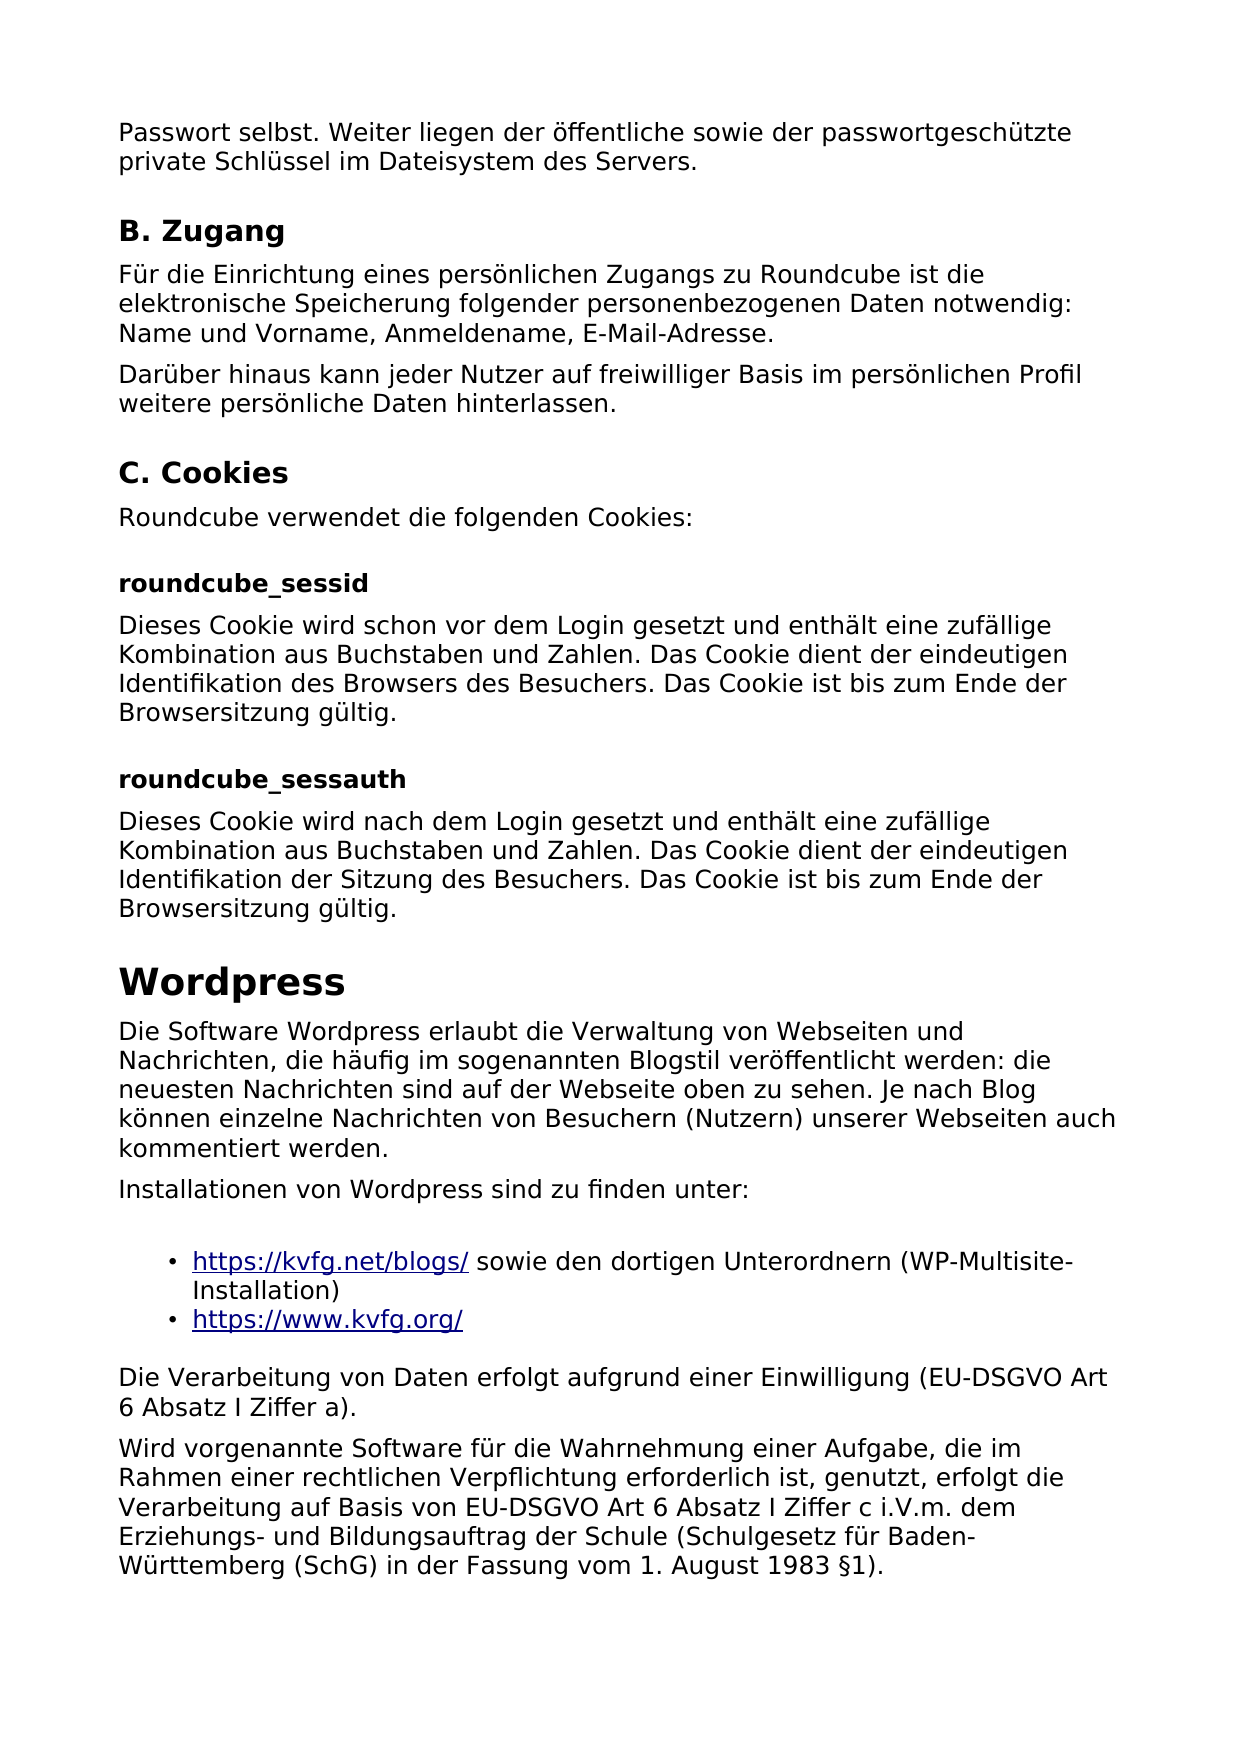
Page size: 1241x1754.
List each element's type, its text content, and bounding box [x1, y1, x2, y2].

subtitle B. Zugang [118, 214, 1122, 248]
subtitle roundcube_sessauth [118, 765, 1122, 794]
text Dieses Cookie wird nach dem Login gesetzt und enthält eine zufällige Kombination aus Buchstaben und Zahlen. Das Cookie dient der eindeutigen Identifikation der Sitzung des Besuchers. Das Cookie ist bis zum Ende der Browsersitzung gültig. [118, 807, 1122, 923]
list https://www.kvfg.org/ [177, 1305, 1122, 1334]
text Die Software Wordpress erlaubt die Verwaltung von Webseiten und Nachrichten, die häufig im sogenannten Blogstil veröffentlicht werden: die neuesten Nachrichten sind auf der Webseite oben zu sehen. Je nach Blog können einzelne Nachrichten von Besuchern (Nutzern) unserer Webseiten auch kommentiert werden. [118, 1017, 1122, 1163]
text Wird vorgenannte Software für die Wahrnehmung einer Aufgabe, die im Rahmen einer rechtlichen Verpflichtung erforderlich ist, genutzt, erfolgt die Verarbeitung auf Basis von EU-DSGVO Art 6 Absatz I Ziffer c i.V.m. dem Erziehungs- und Bildungsauftrag der Schule (Schulgesetz für Baden-Württemberg (SchG) in der Fassung vom 1. August 1983 §1). [118, 1434, 1122, 1580]
text Roundcube verwendet die folgenden Cookies: [118, 503, 1122, 532]
text Dieses Cookie wird schon vor dem Login gesetzt und enthält eine zufällige Kombination aus Buchstaben und Zahlen. Das Cookie dient der eindeutigen Identifikation des Browsers des Besuchers. Das Cookie ist bis zum Ende der Browsersitzung gültig. [118, 611, 1122, 728]
text Passwort selbst. Weiter liegen der öffentliche sowie der passwortgeschützte private Schlüssel im Dateisystem des Servers. [118, 118, 1122, 176]
text Für die Einrichtung eines persönlichen Zugangs zu Roundcube ist die elektronische Speicherung folgender personenbezogenen Daten notwendig: Name und Vorname, Anmeldename, E-Mail-Adresse. [118, 260, 1122, 348]
text Installationen von Wordpress sind zu finden unter: [118, 1176, 1122, 1205]
subtitle Wordpress [118, 961, 1122, 1005]
text Die Verarbeitung von Daten erfolgt aufgrund einer Einwilligung (EU-DSGVO Art 6 Absatz I Ziffer a). [118, 1364, 1122, 1422]
subtitle roundcube_sessid [118, 569, 1122, 598]
text Darüber hinaus kann jeder Nutzer auf freiwilliger Basis im persönlichen Profil weitere persönliche Daten hinterlassen. [118, 360, 1122, 419]
subtitle C. Cookies [118, 456, 1122, 490]
list https://kvfg.net/blogs/ sowie den dortigen Unterordnern (WP-Multisite-Installation) [177, 1247, 1122, 1305]
